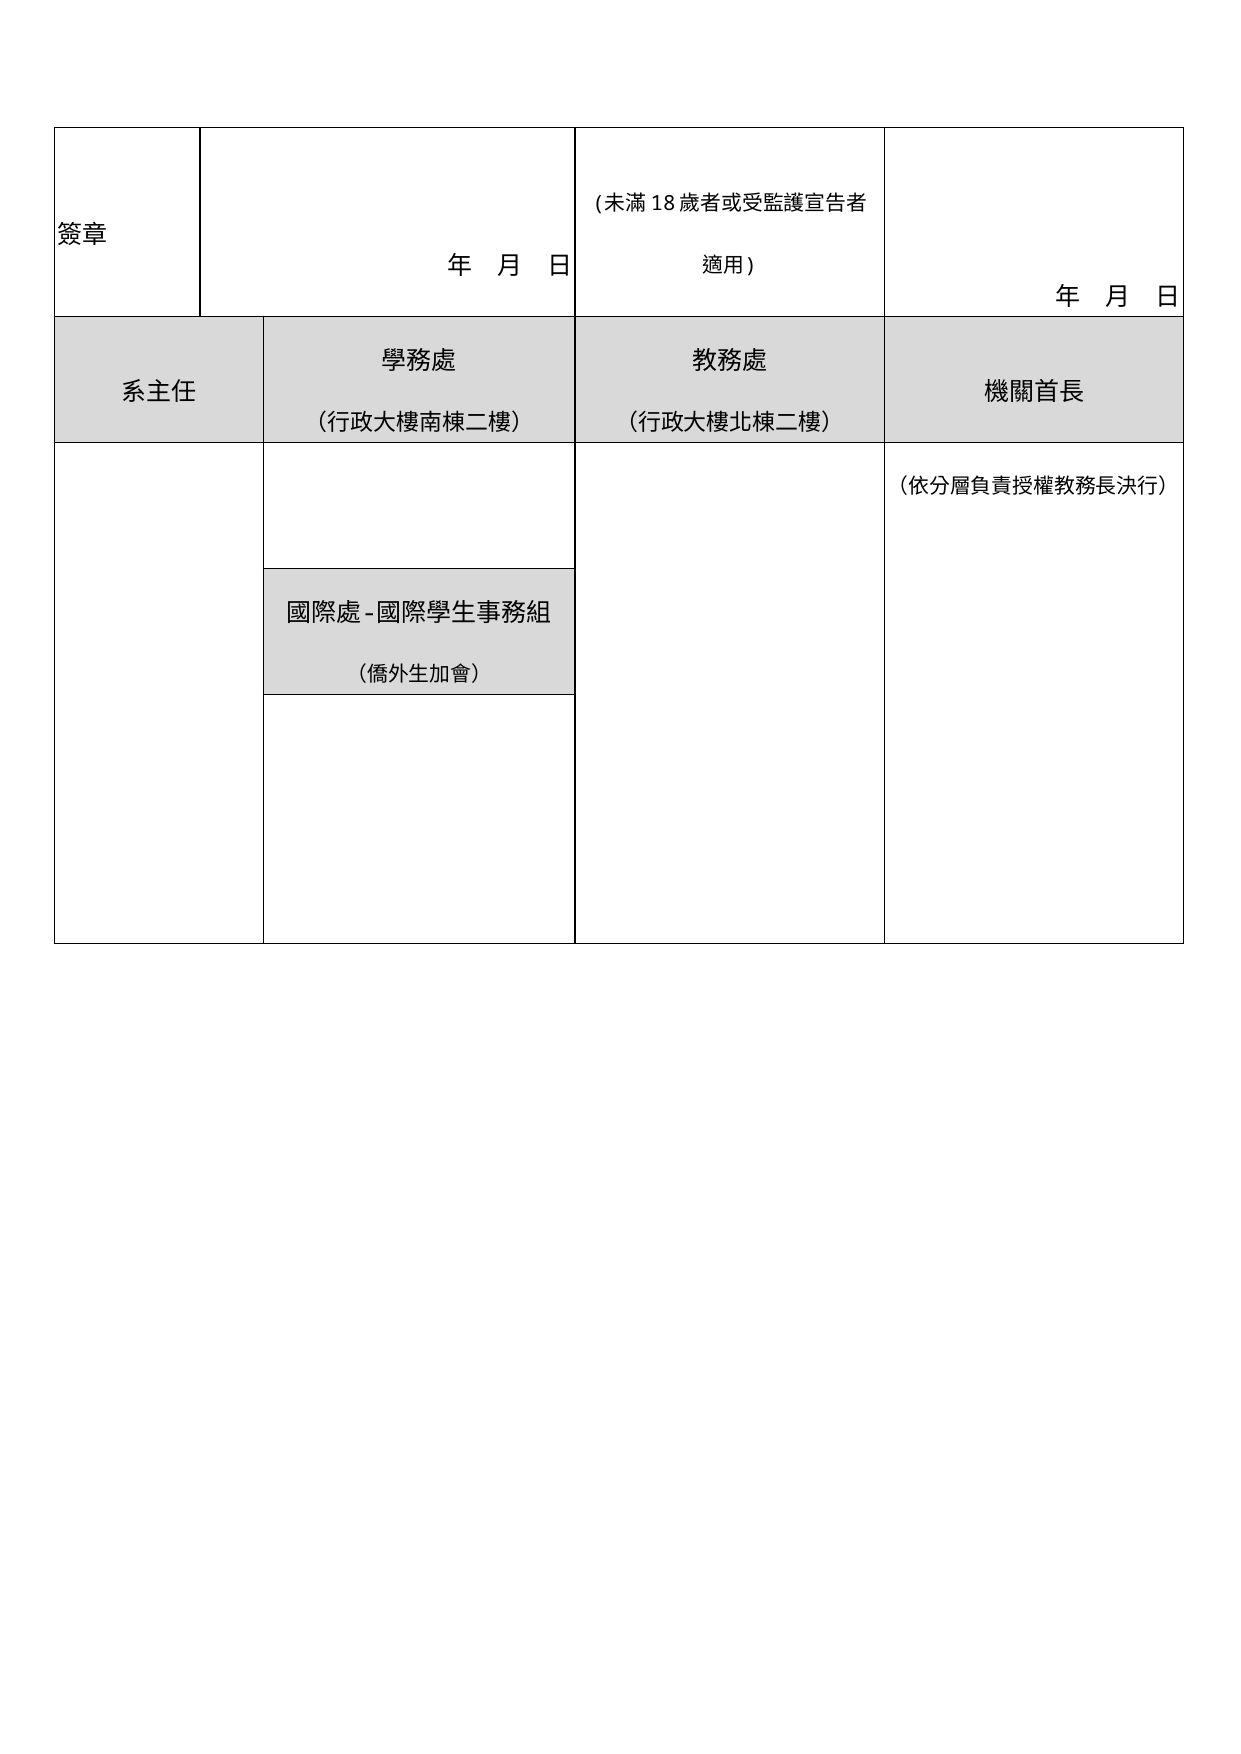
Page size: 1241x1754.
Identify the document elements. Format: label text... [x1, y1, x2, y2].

table_cell 教務處 （行政大樓北棟二樓） [576, 317, 884, 442]
table_cell 年 月 日 [201, 128, 574, 316]
table_cell （依分層負責授權教務長決行） [885, 443, 1183, 943]
table_cell 簽章 [55, 128, 199, 316]
table_cell 機關首長 [885, 317, 1183, 442]
table_cell 學務處 （行政大樓南棟二樓） [264, 317, 574, 442]
table_cell [264, 443, 574, 568]
table_cell [264, 695, 574, 943]
table_cell [55, 443, 263, 943]
table_cell 系主任 [55, 317, 263, 442]
table_cell [576, 443, 884, 943]
table_cell 國際處-國際學生事務組 （僑外生加會） [264, 569, 574, 694]
table_cell (未滿18歲者或受監護宣告者 適用) [576, 128, 884, 316]
table_cell 年 月 日 [885, 128, 1183, 316]
